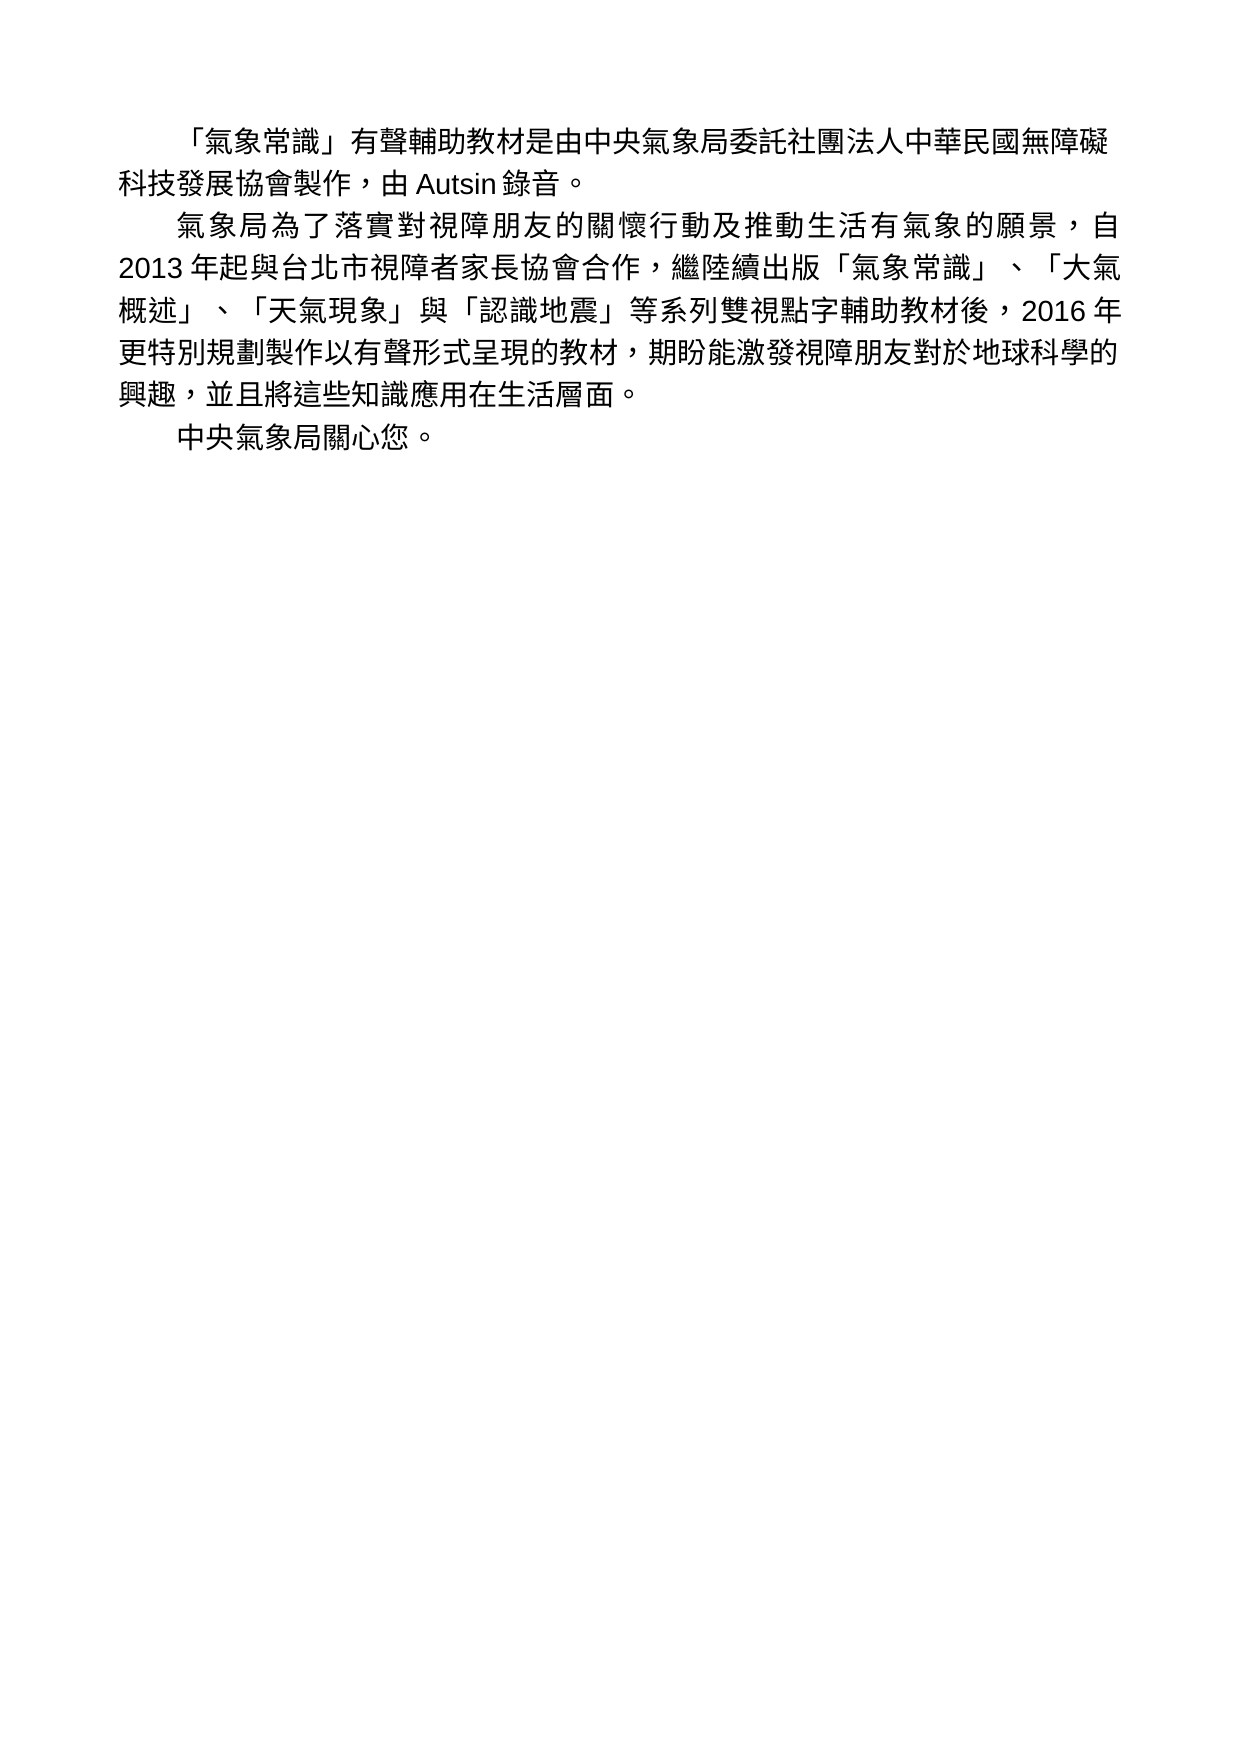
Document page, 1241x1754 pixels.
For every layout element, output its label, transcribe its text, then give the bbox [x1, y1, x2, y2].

list 中央氣象局關心您。 [118, 414, 1122, 456]
list 氣象局為了落實對視障朋友的關懷行動及推動生活有氣象的願景，自2013年起與台北市視障者家長協會合作，繼陸續出版「氣象常識」、「大氣概述」、「天氣現象」與「認識地震」等系列雙視點字輔助教材後，2016年更特別規劃製作以有聲形式呈現的教材，期盼能激發視障朋友對於地球科學的興趣，並且將這些知識應用在生活層面。 [118, 203, 1122, 414]
text 「氣象常識」有聲輔助教材是由中央氣象局委託社團法人中華民國無障礙科技發展協會製作，由Autsin錄音。 [118, 118, 1122, 203]
